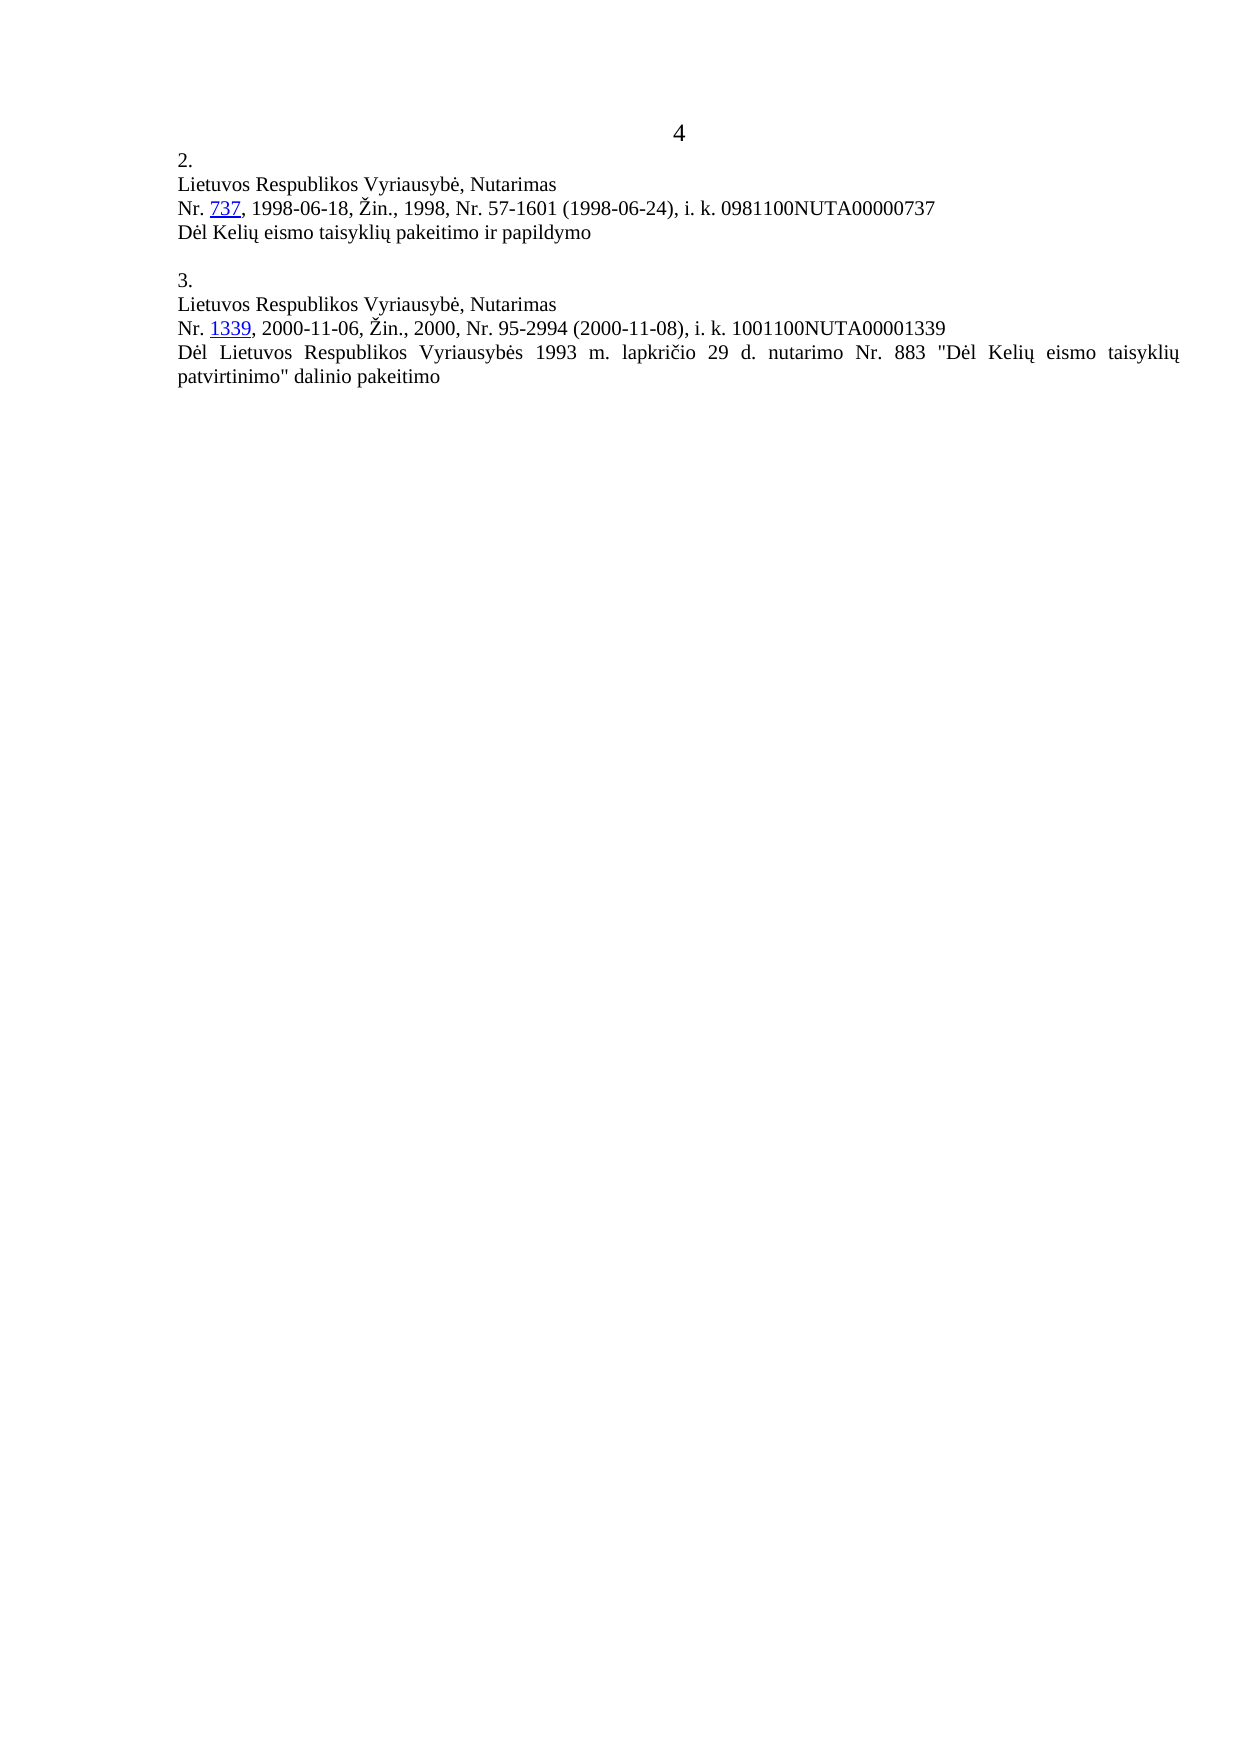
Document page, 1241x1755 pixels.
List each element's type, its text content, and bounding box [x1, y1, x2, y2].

text Dėl Lietuvos Respublikos Vyriausybės 1993 m. lapkričio 29 d. nutarimo Nr. 883 "Dėl Kelių eismo taisyklių patvirtinimo" dalinio pakeitimo [177, 340, 1181, 388]
text Nr. 1339, 2000-11-06, Žin., 2000, Nr. 95-2994 (2000-11-08), i. k. 1001100NUTA00001339 [177, 316, 1181, 340]
text Nr. 737, 1998-06-18, Žin., 1998, Nr. 57-1601 (1998-06-24), i. k. 0981100NUTA00000737 [177, 196, 1181, 220]
text Dėl Kelių eismo taisyklių pakeitimo ir papildymo [177, 220, 1181, 244]
text Lietuvos Respublikos Vyriausybė, Nutarimas [177, 292, 1181, 316]
text 3. [177, 268, 1181, 292]
text Lietuvos Respublikos Vyriausybė, Nutarimas [177, 172, 1181, 196]
text 2. [177, 148, 1181, 172]
